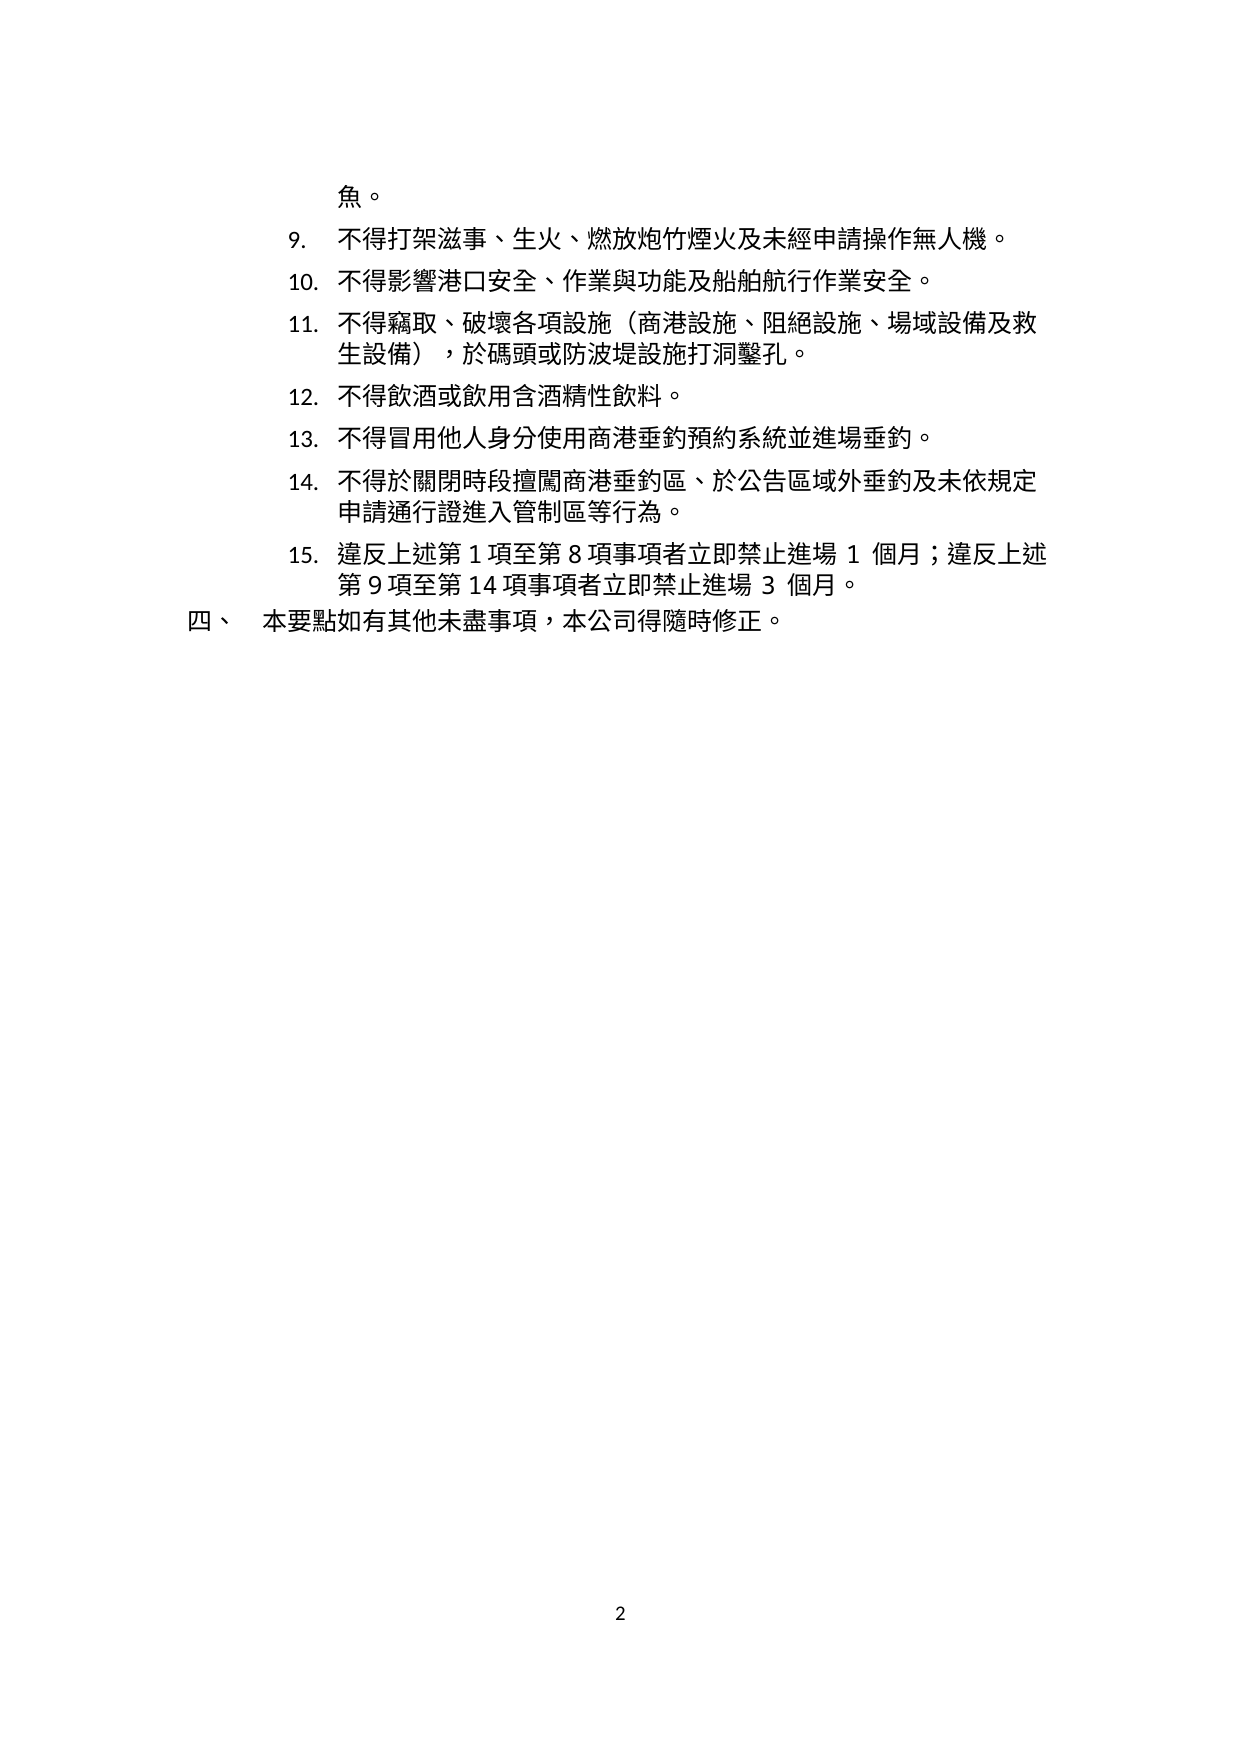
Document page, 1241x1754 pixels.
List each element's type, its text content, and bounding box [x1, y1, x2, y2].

list 不得影響港口安全、作業與功能及船舶航行作業安全。 [287, 265, 1053, 297]
list 違反上述第1項至第8項事項者立即禁止進場1個月；違反上述第9項至第14項事項者立即禁止進場3個月。 [287, 538, 1053, 601]
list 不得打架滋事、生火、燃放炮竹煙火及未經申請操作無人機。 [287, 223, 1053, 254]
list 不得飲酒或飲用含酒精性飲料。 [287, 381, 1053, 412]
list 不得竊取、破壞各項設施（商港設施、阻絕設施、場域設備及救生設備），於碼頭或防波堤設施打洞鑿孔。 [287, 307, 1053, 370]
list 不得於關閉時段擅闖商港垂釣區、於公告區域外垂釣及未依規定申請通行證進入管制區等行為。 [287, 465, 1053, 527]
list 不得攀越欄杆、下海戲水、撒網捕撈、逾越開放區及干擾他人釣魚。 [287, 181, 1053, 212]
list 本要點如有其他未盡事項，本公司得隨時修正。 [187, 606, 1053, 637]
list 不得冒用他人身分使用商港垂釣預約系統並進場垂釣。 [287, 423, 1053, 454]
